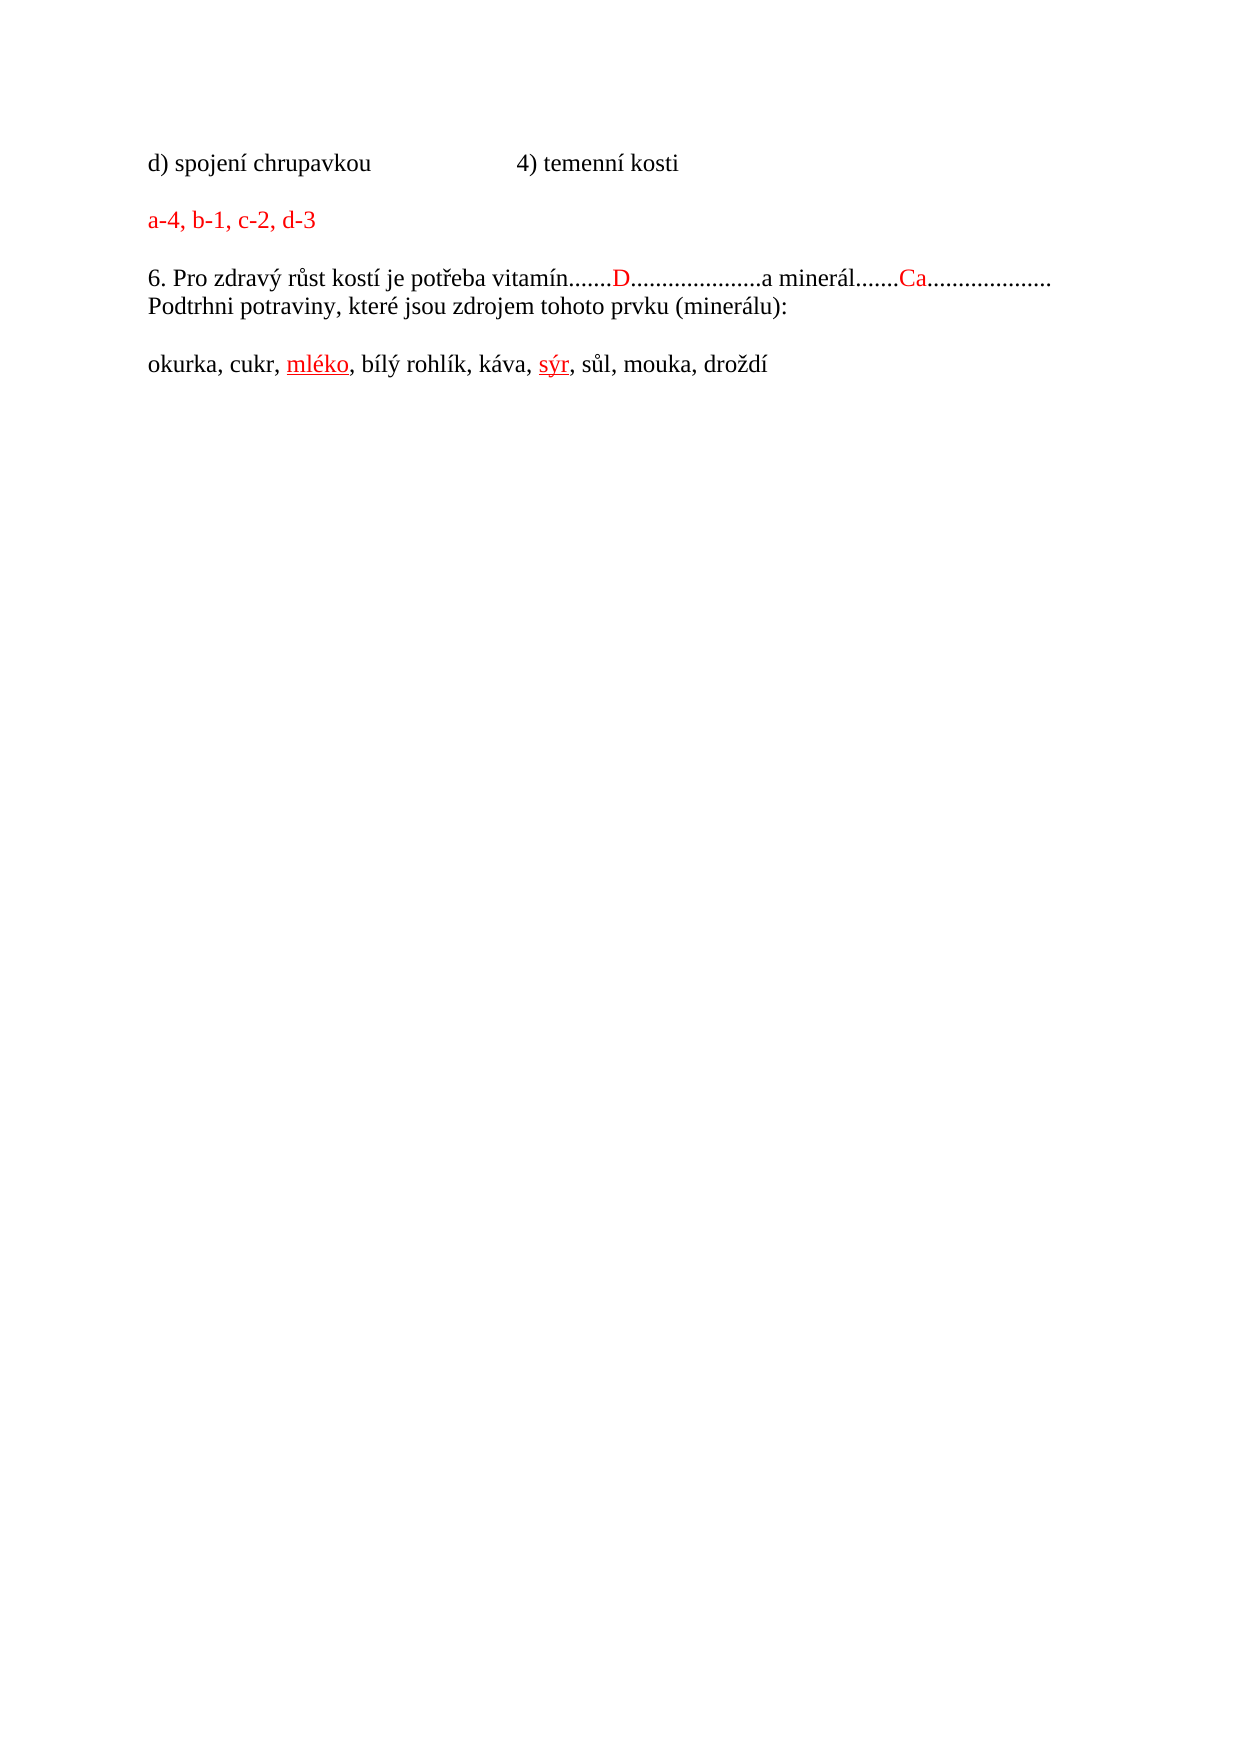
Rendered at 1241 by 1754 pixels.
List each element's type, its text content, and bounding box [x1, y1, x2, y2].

text a-4, b-1, c-2, d-3 [148, 205, 1093, 234]
text d) spojení chrupavkou 4) temenní kosti [148, 148, 1093, 176]
text Podtrhni potraviny, které jsou zdrojem tohoto prvku (minerálu): [148, 291, 1093, 320]
text 6. Pro zdravý růst kostí je potřeba vitamín.......D.....................a minerál.......Ca.................... [148, 263, 1093, 291]
text okurka, cukr, mléko, bílý rohlík, káva, sýr, sůl, mouka, droždí [148, 349, 1093, 378]
